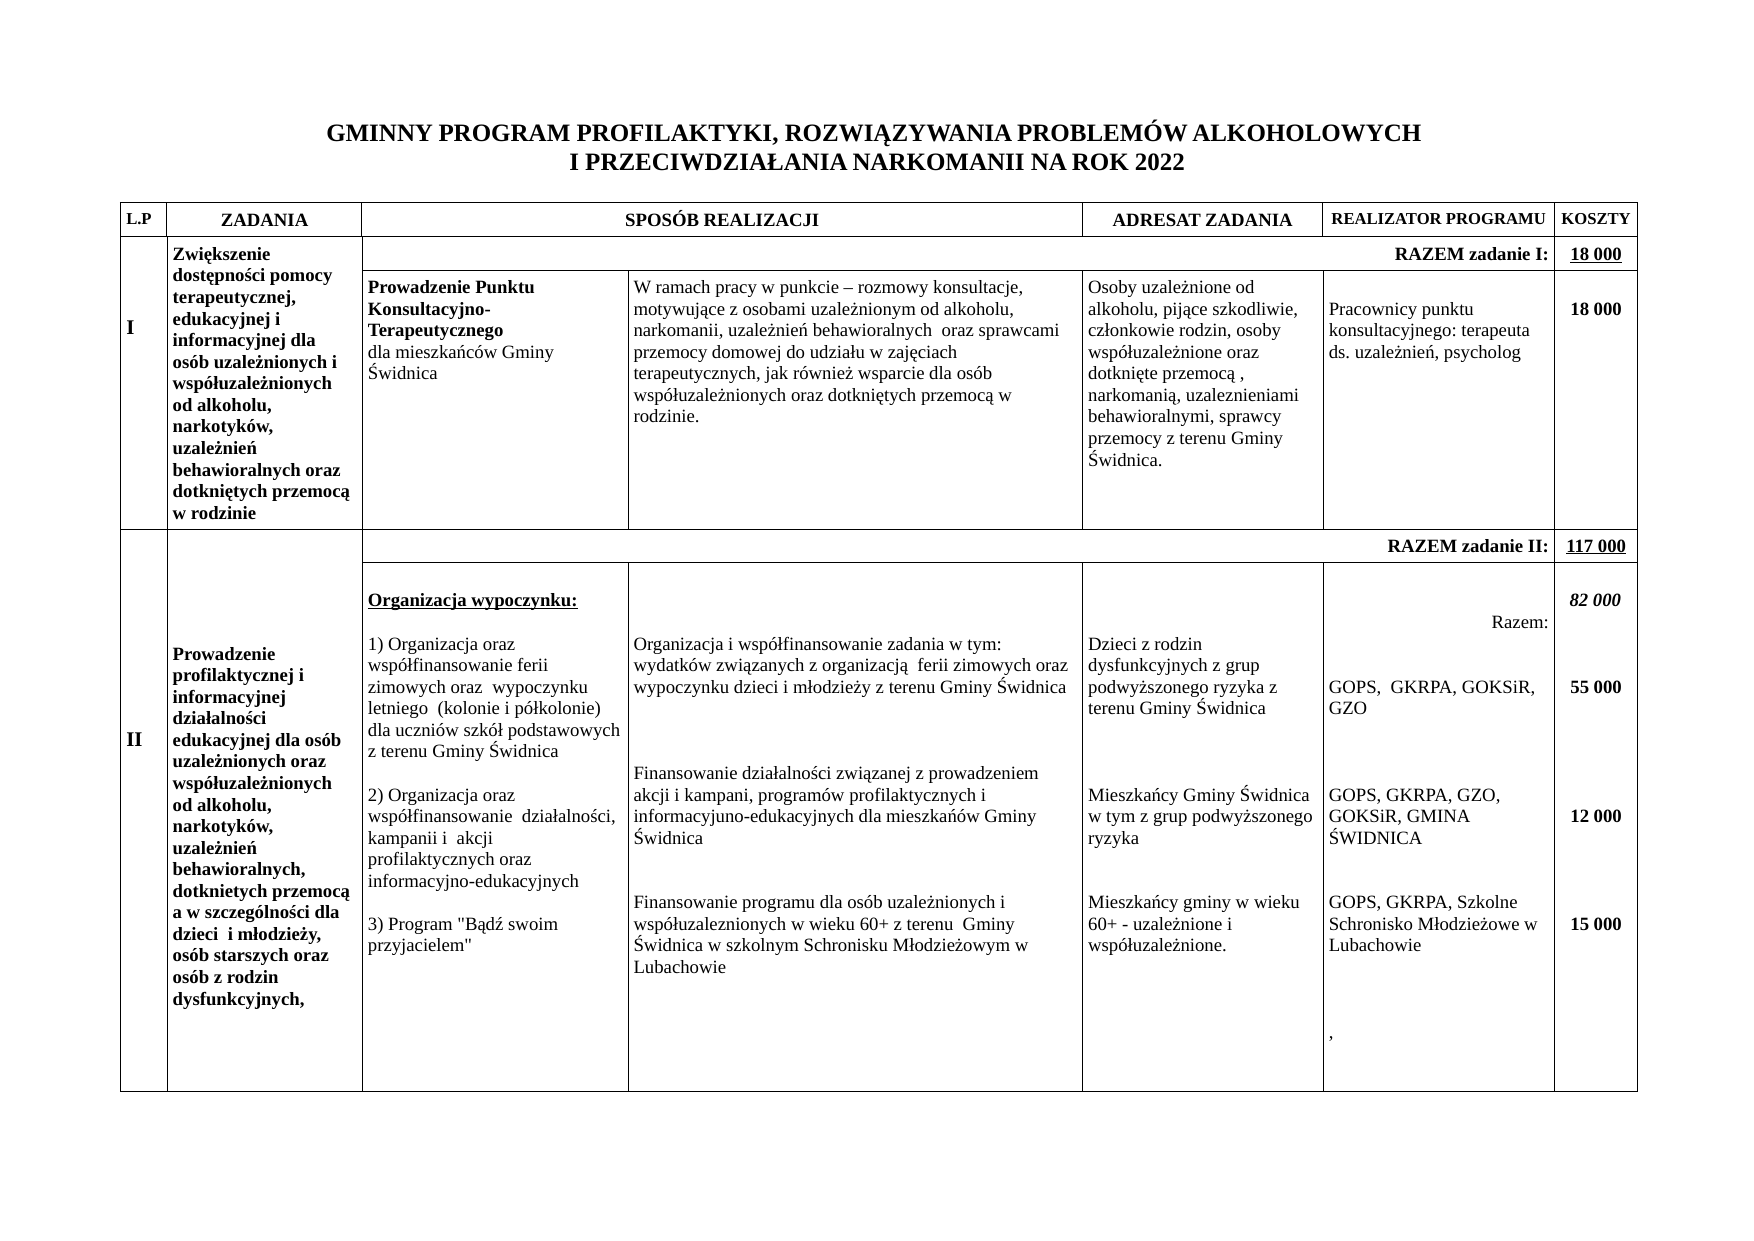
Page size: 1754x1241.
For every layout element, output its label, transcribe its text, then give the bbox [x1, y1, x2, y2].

table_cell Prowadzenie Punktu Konsultacyjno-Terapeutycznego dla mieszkańców Gminy Świdnica [363, 271, 628, 529]
table_cell Organizacja i współfinansowanie zadania w tym: wydatków związanych z organizacją ferii zimowych oraz wypoczynku dzieci i młodzieży z terenu Gminy Świdnica Finansowanie działalności związanej z prowadzeniem akcji i kampani, programów profilaktycznych i informacyjuno-edukacyjnych dla mieszkańów Gminy Świdnica Finansowanie programu dla osób uzależnionych i współuzaleznionych w wieku 60+ z terenu Gminy Świdnica w szkolnym Schronisku Młodzieżowym w Lubachowie [629, 563, 1082, 1091]
text GMINNY PROGRAM PROFILAKTYKI, ROZWIĄZYWANIA PROBLEMÓW ALKOHOLOWYCH I PRZECIWDZIAŁANIA NARKOMANII NA ROK 2022 [118, 118, 1636, 176]
table_header L.P [121, 203, 166, 236]
table_cell 117 000 [1555, 530, 1637, 562]
table_cell Prowadzenie profilaktycznej i informacyjnej działalności edukacyjnej dla osób uzależnionych oraz współuzależnionych od alkoholu, narkotyków, uzależnień behawioralnych, dotknietych przemocą a w szczególności dla dzieci i młodzieży, osób starszych oraz osób z rodzin dysfunkcyjnych, [168, 530, 362, 1091]
table_cell 18 000 [1555, 237, 1637, 270]
table_cell Zwiększenie dostępności pomocy terapeutycznej, edukacyjnej i informacyjnej dla osób uzależnionych i współuzależnionych od alkoholu, narkotyków, uzależnień behawioralnych oraz dotkniętych przemocą w rodzinie [168, 237, 362, 529]
table_cell I [121, 237, 167, 529]
table_cell 18 000 [1555, 271, 1637, 529]
table_cell Osoby uzależnione od alkoholu, pijące szkodliwie, członkowie rodzin, osoby współuzależnione oraz dotknięte przemocą , narkomanią, uzaleznieniami behawioralnymi, sprawcy przemocy z terenu Gminy Świdnica. [1083, 271, 1323, 529]
table_cell Razem: GOPS, GKRPA, GOKSiR, GZO GOPS, GKRPA, GZO, GOKSiR, GMINA ŚWIDNICA GOPS, GKRPA, Szkolne Schronisko Młodzieżowe w Lubachowie , [1324, 563, 1554, 1091]
table_header ZADANIA [167, 203, 361, 236]
table_header SPOSÓB REALIZACJI [362, 203, 1082, 236]
table_cell 82 000 55 000 12 000 15 000 [1555, 563, 1637, 1091]
table_cell RAZEM zadanie II: [363, 530, 1554, 562]
table_cell Dzieci z rodzin dysfunkcyjnych z grup podwyższonego ryzyka z terenu Gminy Świdnica Mieszkańcy Gminy Świdnica w tym z grup podwyższonego ryzyka Mieszkańcy gminy w wieku 60+ - uzależnione i współuzależnione. [1083, 563, 1323, 1091]
table_cell RAZEM zadanie I: [363, 237, 1554, 270]
table_cell W ramach pracy w punkcie – rozmowy konsultacje, motywujące z osobami uzależnionym od alkoholu, narkomanii, uzależnień behawioralnych oraz sprawcami przemocy domowej do udziału w zajęciach terapeutycznych, jak również wsparcie dla osób współuzależnionych oraz dotkniętych przemocą w rodzinie. [629, 271, 1082, 529]
table_cell II [121, 530, 167, 1091]
table_cell Organizacja wypoczynku: 1) Organizacja oraz współfinansowanie ferii zimowych oraz wypoczynku letniego (kolonie i półkolonie) dla uczniów szkół podstawowych z terenu Gminy Świdnica 2) Organizacja oraz współfinansowanie działalności, kampanii i akcji profilaktycznych oraz informacyjno-edukacyjnych 3) Program "Bądź swoim przyjacielem" [363, 563, 628, 1091]
table_cell Pracownicy punktu konsultacyjnego: terapeuta ds. uzależnień, psycholog [1324, 271, 1554, 529]
table_header REALIZATOR PROGRAMU [1323, 203, 1554, 236]
table_header KOSZTY [1555, 203, 1637, 236]
table_header ADRESAT ZADANIA [1083, 203, 1322, 236]
